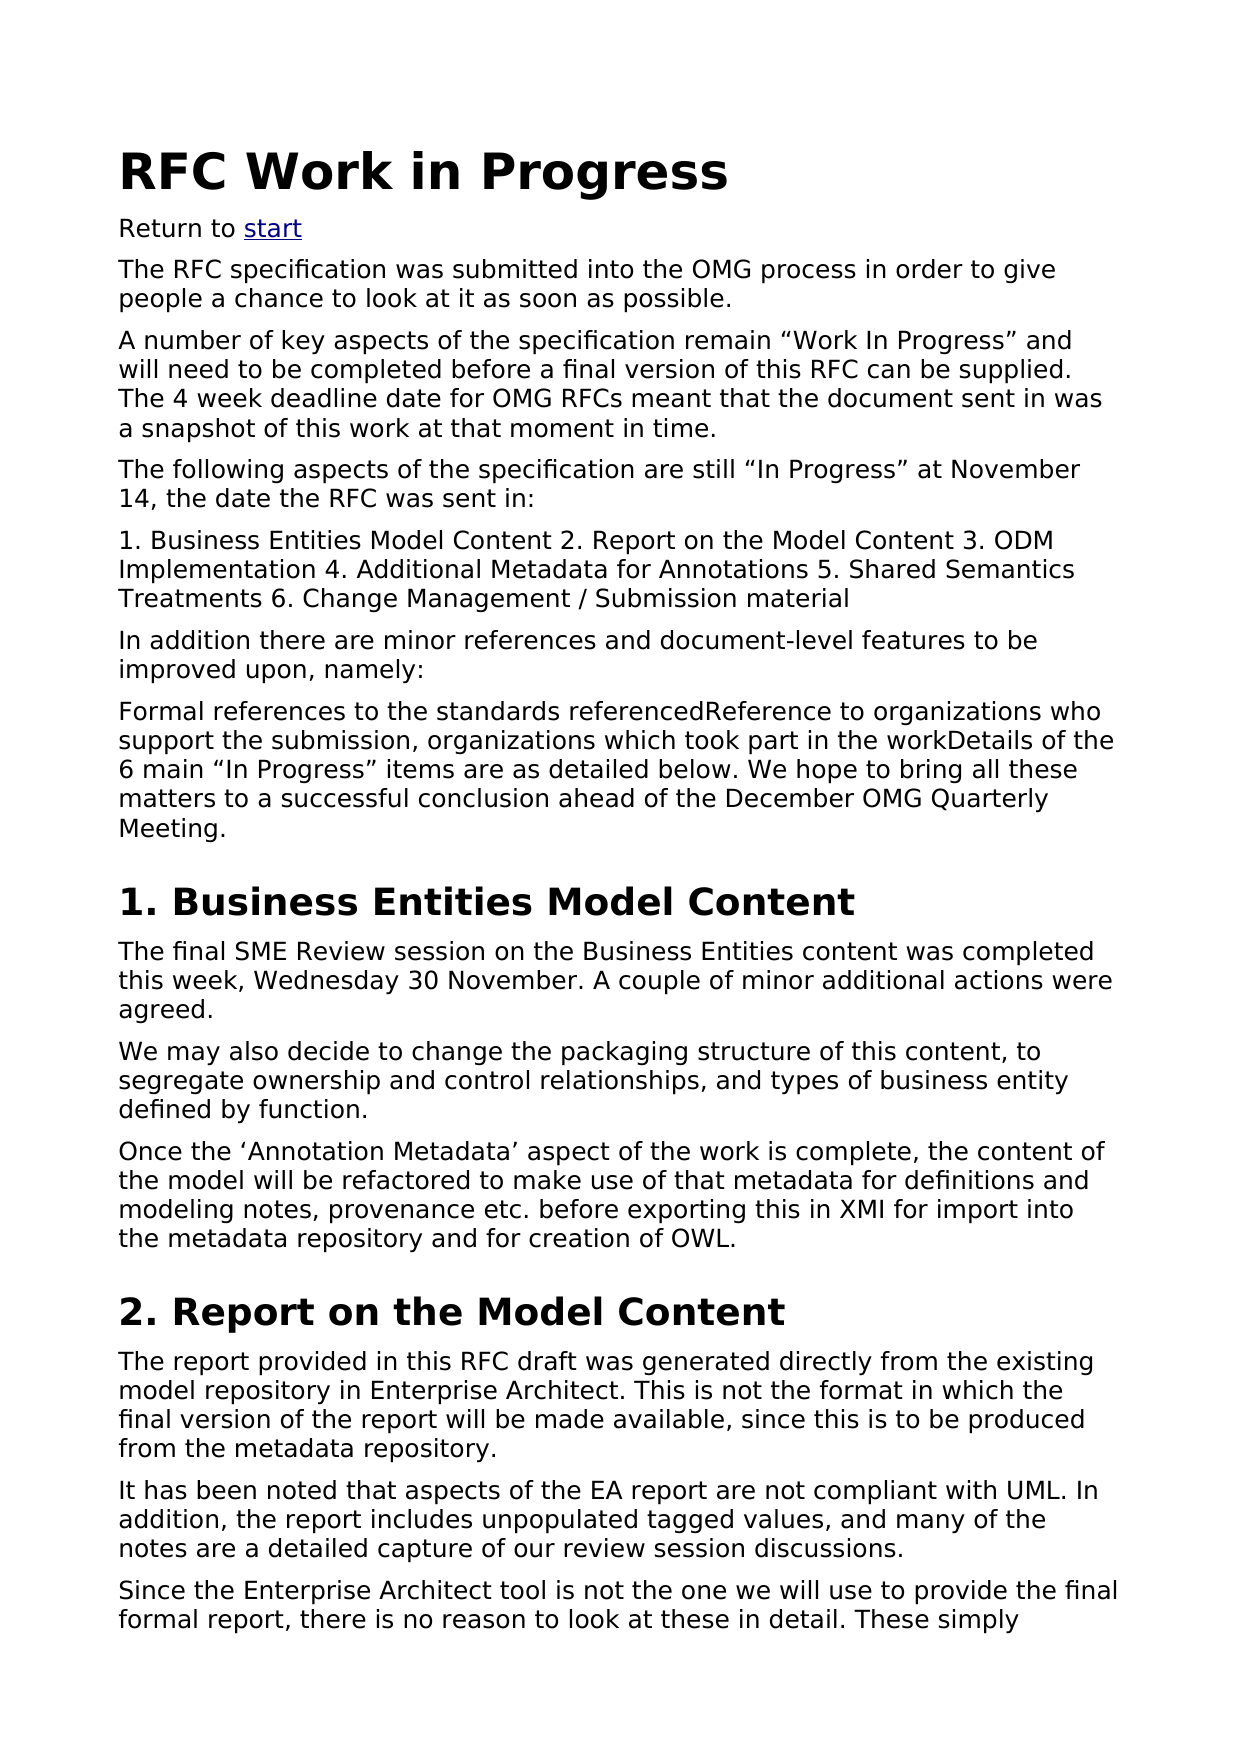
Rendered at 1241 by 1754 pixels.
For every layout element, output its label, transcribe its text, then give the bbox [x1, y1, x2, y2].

text The RFC specification was submitted into the OMG process in order to give people a chance to look at it as soon as possible. [118, 256, 1122, 314]
subtitle RFC Work in Progress [118, 143, 1122, 201]
text Since the Enterprise Architect tool is not the one we will use to provide the final formal report, there is no reason to look at these in detail. These simply [118, 1576, 1122, 1634]
subtitle 2. Report on the Model Content [118, 1291, 1122, 1334]
text In addition there are minor references and document-level features to be improved upon, namely: [118, 626, 1122, 685]
text Once the ‘Annotation Metadata’ aspect of the work is complete, the content of the model will be refactored to make use of that metadata for definitions and modeling notes, provenance etc. before exporting this in XMI for import into the metadata repository and for creation of OWL. [118, 1137, 1122, 1253]
text Return to start [118, 214, 1122, 243]
text 1. Business Entities Model Content 2. Report on the Model Content 3. ODM Implementation 4. Additional Metadata for Annotations 5. Shared Semantics Treatments 6. Change Management / Submission material [118, 526, 1122, 614]
text We may also decide to change the packaging structure of this content, to segregate ownership and control relationships, and types of business entity defined by function. [118, 1037, 1122, 1124]
text The final SME Review session on the Business Entities content was completed this week, Wednesday 30 November. A couple of minor additional actions were agreed. [118, 937, 1122, 1024]
text It has been noted that aspects of the EA report are not compliant with UML. In addition, the report includes unpopulated tagged values, and many of the notes are a detailed capture of our review session discussions. [118, 1476, 1122, 1564]
text The report provided in this RFC draft was generated directly from the existing model repository in Enterprise Architect. This is not the format in which the final version of the report will be made available, since this is to be produced from the metadata repository. [118, 1347, 1122, 1464]
subtitle 1. Business Entities Model Content [118, 881, 1122, 924]
text A number of key aspects of the specification remain “Work In Progress” and will need to be completed before a final version of this RFC can be supplied. The 4 week deadline date for OMG RFCs meant that the document sent in was a snapshot of this work at that moment in time. [118, 326, 1122, 443]
text Formal references to the standards referencedReference to organizations who support the submission, organizations which took part in the workDetails of the 6 main “In Progress” items are as detailed below. We hope to bring all these matters to a successful conclusion ahead of the December OMG Quarterly Meeting. [118, 697, 1122, 843]
text The following aspects of the specification are still “In Progress” at November 14, the date the RFC was sent in: [118, 456, 1122, 514]
